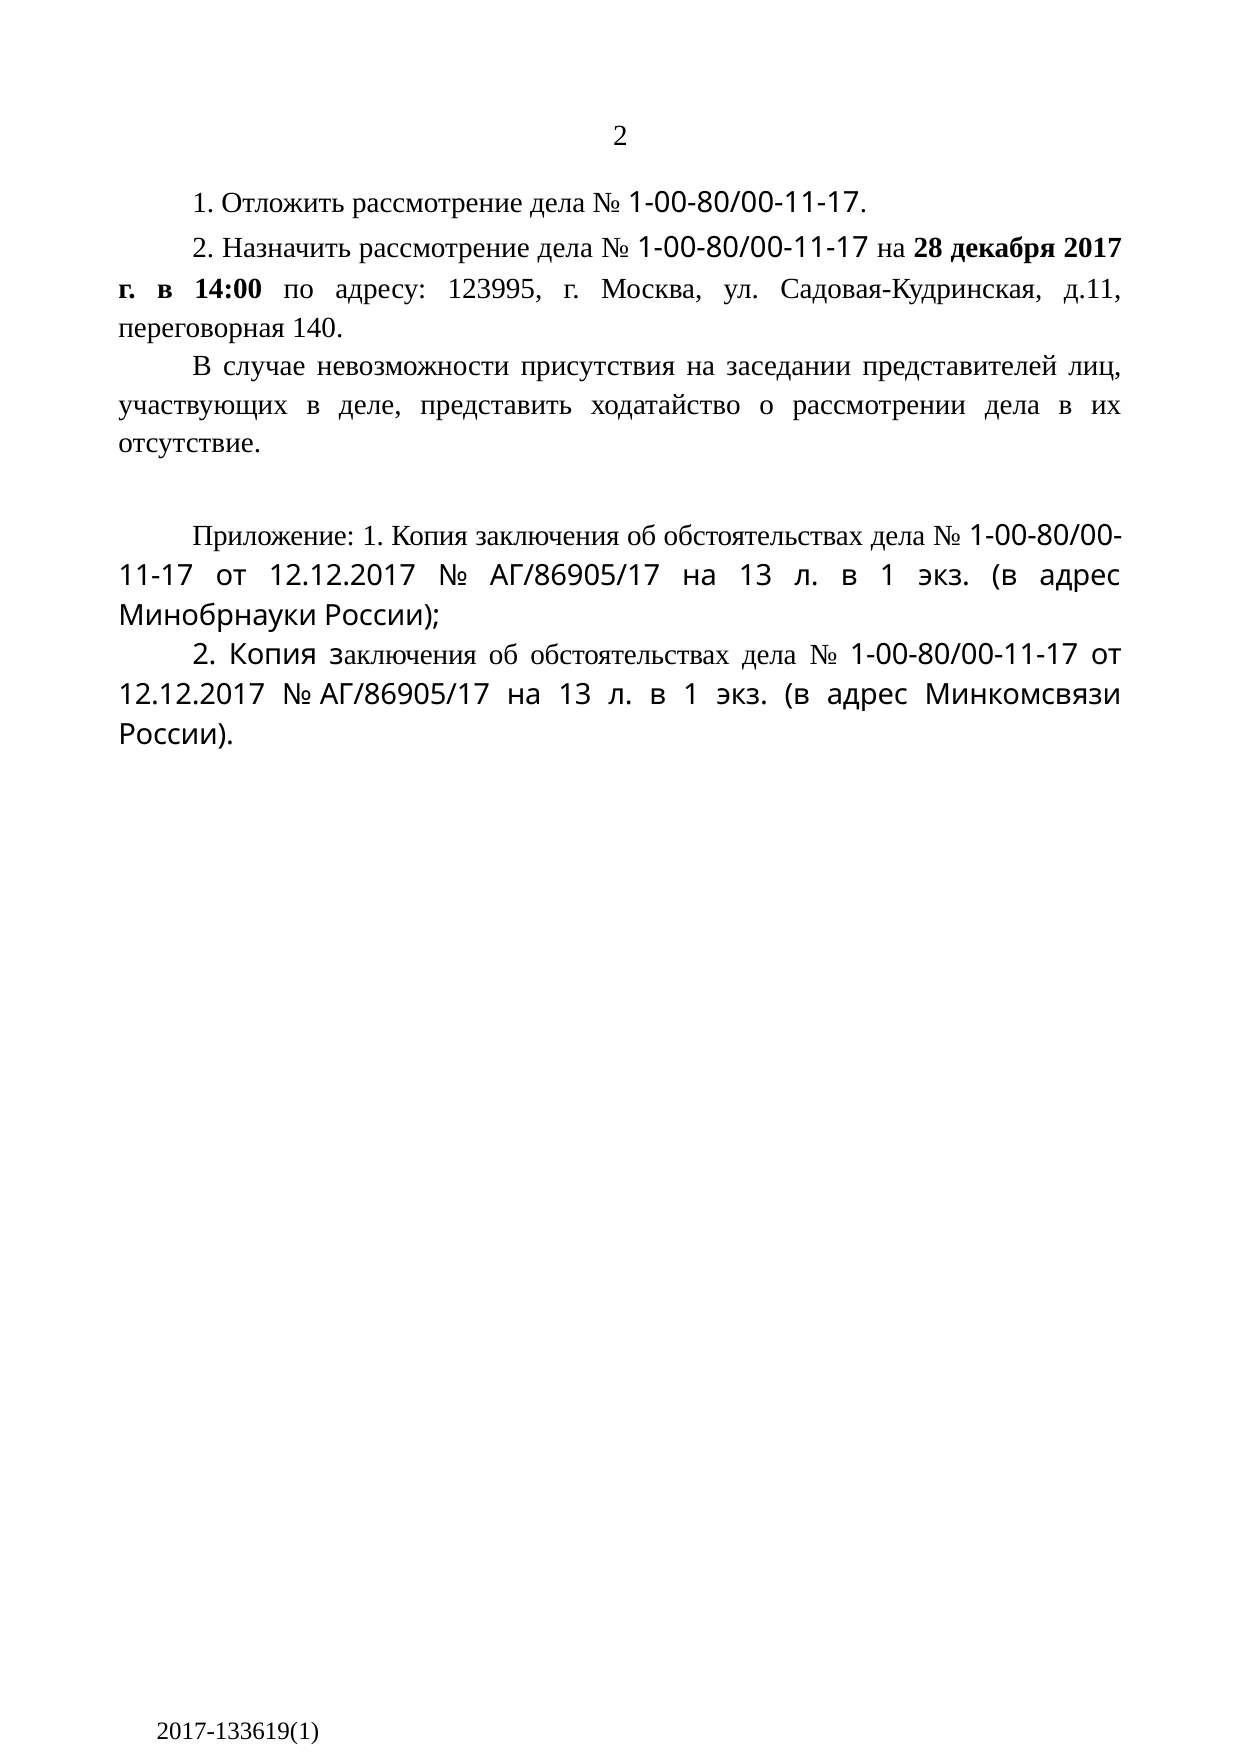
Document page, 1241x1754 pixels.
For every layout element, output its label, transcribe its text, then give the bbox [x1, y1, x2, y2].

text 2. Назначить рассмотрение дела № 1-00-80/00-11-17 на 28 декабря 2017 г. в 14:00 по адресу: 123995, г. Москва, ул. Садовая-Кудринская, д.11, переговорная 140. [118, 227, 1122, 343]
text 2. Копия заключения об обстоятельствах дела № 1-00-80/00-11-17 от 12.12.2017 № АГ/86905/17 на 13 л. в 1 экз. (в адрес Минкомсвязи России). [118, 633, 1122, 753]
text 1. Отложить рассмотрение дела № 1-00-80/00-11-17. [118, 181, 1122, 221]
text Приложение: 1. Копия заключения об обстоятельствах дела № 1-00-80/00-11-17 от 12.12.2017 № АГ/86905/17 на 13 л. в 1 экз. (в адрес Минобрнауки России); [118, 514, 1122, 633]
text В случае невозможности присутствия на заседании представителей лиц, участвующих в деле, представить ходатайство о рассмотрении дела в их отсутствие. [118, 348, 1122, 459]
